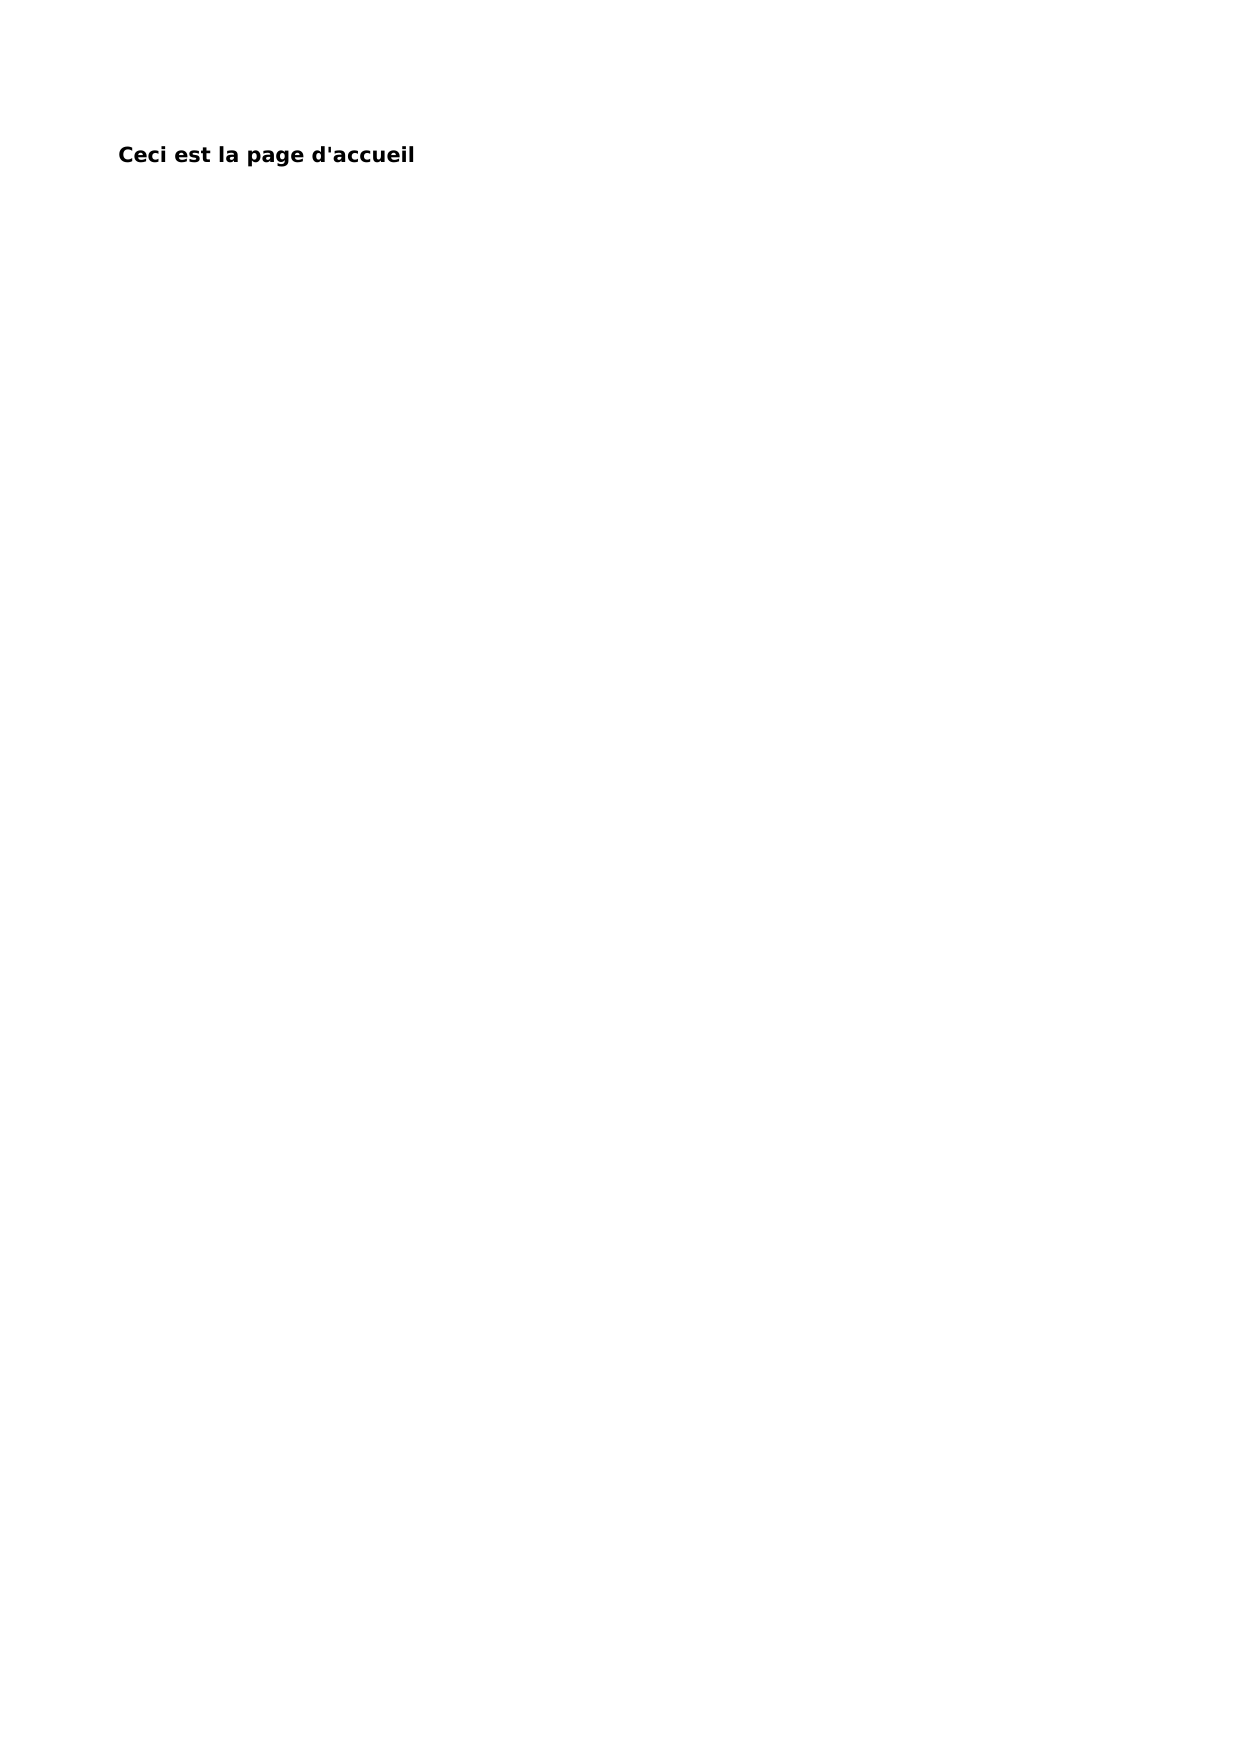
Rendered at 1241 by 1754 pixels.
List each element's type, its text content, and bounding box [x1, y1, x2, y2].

subtitle Ceci est la page d'accueil [118, 143, 1122, 167]
